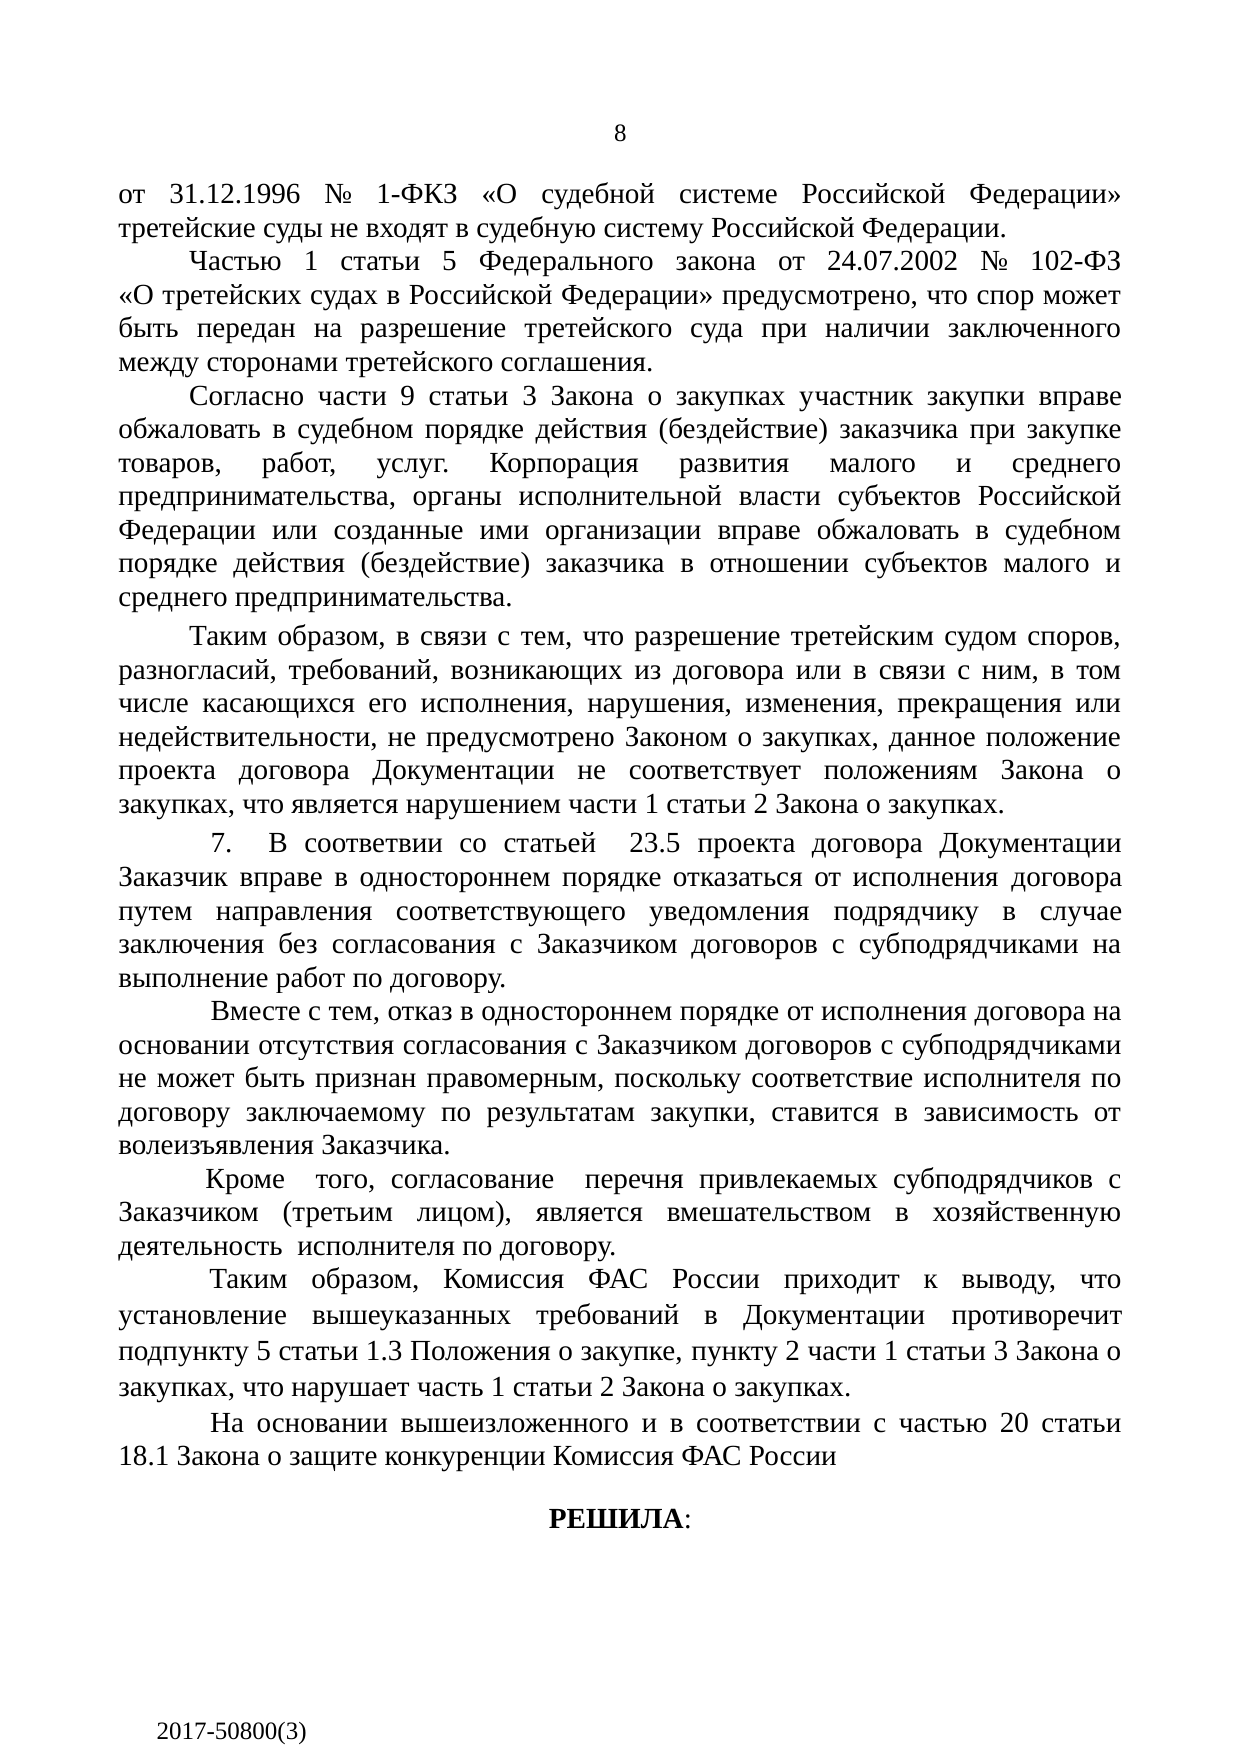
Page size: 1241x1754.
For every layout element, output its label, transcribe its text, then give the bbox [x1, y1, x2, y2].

text Кроме того, согласование перечня привлекаемых субподрядчиков с Заказчиком (третьим лицом), является вмешательством в хозяйственную деятельность исполнителя по договору. [118, 1161, 1122, 1262]
text Согласно части 9 статьи 3 Закона о закупках участник закупки вправе обжаловать в судебном порядке действия (бездействие) заказчика при закупке товаров, работ, услуг. Корпорация развития малого и среднего предпринимательства, органы исполнительной власти субъектов Российской Федерации или созданные ими организации вправе обжаловать в судебном порядке действия (бездействие) заказчика в отношении субъектов малого и среднего предпринимательства. [118, 378, 1122, 612]
text Таким образом, Комиссия ФАС России приходит к выводу, что установление вышеуказанных требований в Документации противоречит подпункту 5 статьи 1.3 Положения о закупке, пункту 2 части 1 статьи 3 Закона о закупках, что нарушает часть 1 статьи 2 Закона о закупках. [118, 1262, 1122, 1403]
text Частью 1 статьи 5 Федерального закона от 24.07.2002 № 102-ФЗ «О третейских судах в Российской Федерации» предусмотрено, что спор может быть передан на разрешение третейского суда при наличии заключенного между сторонами третейского соглашения. [118, 243, 1122, 378]
text Вместе с тем, отказ в одностороннем порядке от исполнения договора на основании отсутствия согласования с Заказчиком договоров с субподрядчиками не может быть признан правомерным, поскольку соответствие исполнителя по договору заключаемому по результатам закупки, ставится в зависимость от волеизъявления Заказчика. [118, 993, 1122, 1161]
text РЕШИЛА: [118, 1501, 1122, 1534]
list В соответвии со статьей 23.5 проекта договора Документации Заказчик вправе в одностороннем порядке отказаться от исполнения договора путем направления соответствующего уведомления подрядчику в случае заключения без согласования с Заказчиком договоров с субподрядчиками на выполнение работ по договору. [118, 826, 1122, 993]
text от 31.12.1996 № 1-ФКЗ «О судебной системе Российской Федерации» третейские суды не входят в судебную систему Российской Федерации. [118, 176, 1122, 243]
text На основании вышеизложенного и в соответствии с частью 20 статьи 18.1 Закона о защите конкуренции Комиссия ФАС России [118, 1405, 1122, 1472]
text Таким образом, в связи с тем, что разрешение третейским судом споров, разногласий, требований, возникающих из договора или в связи с ним, в том числе касающихся его исполнения, нарушения, изменения, прекращения или недействительности, не предусмотрено Законом о закупках, данное положение проекта договора Документации не соответствует положениям Закона о закупках, что является нарушением части 1 статьи 2 Закона о закупках. [118, 618, 1122, 819]
